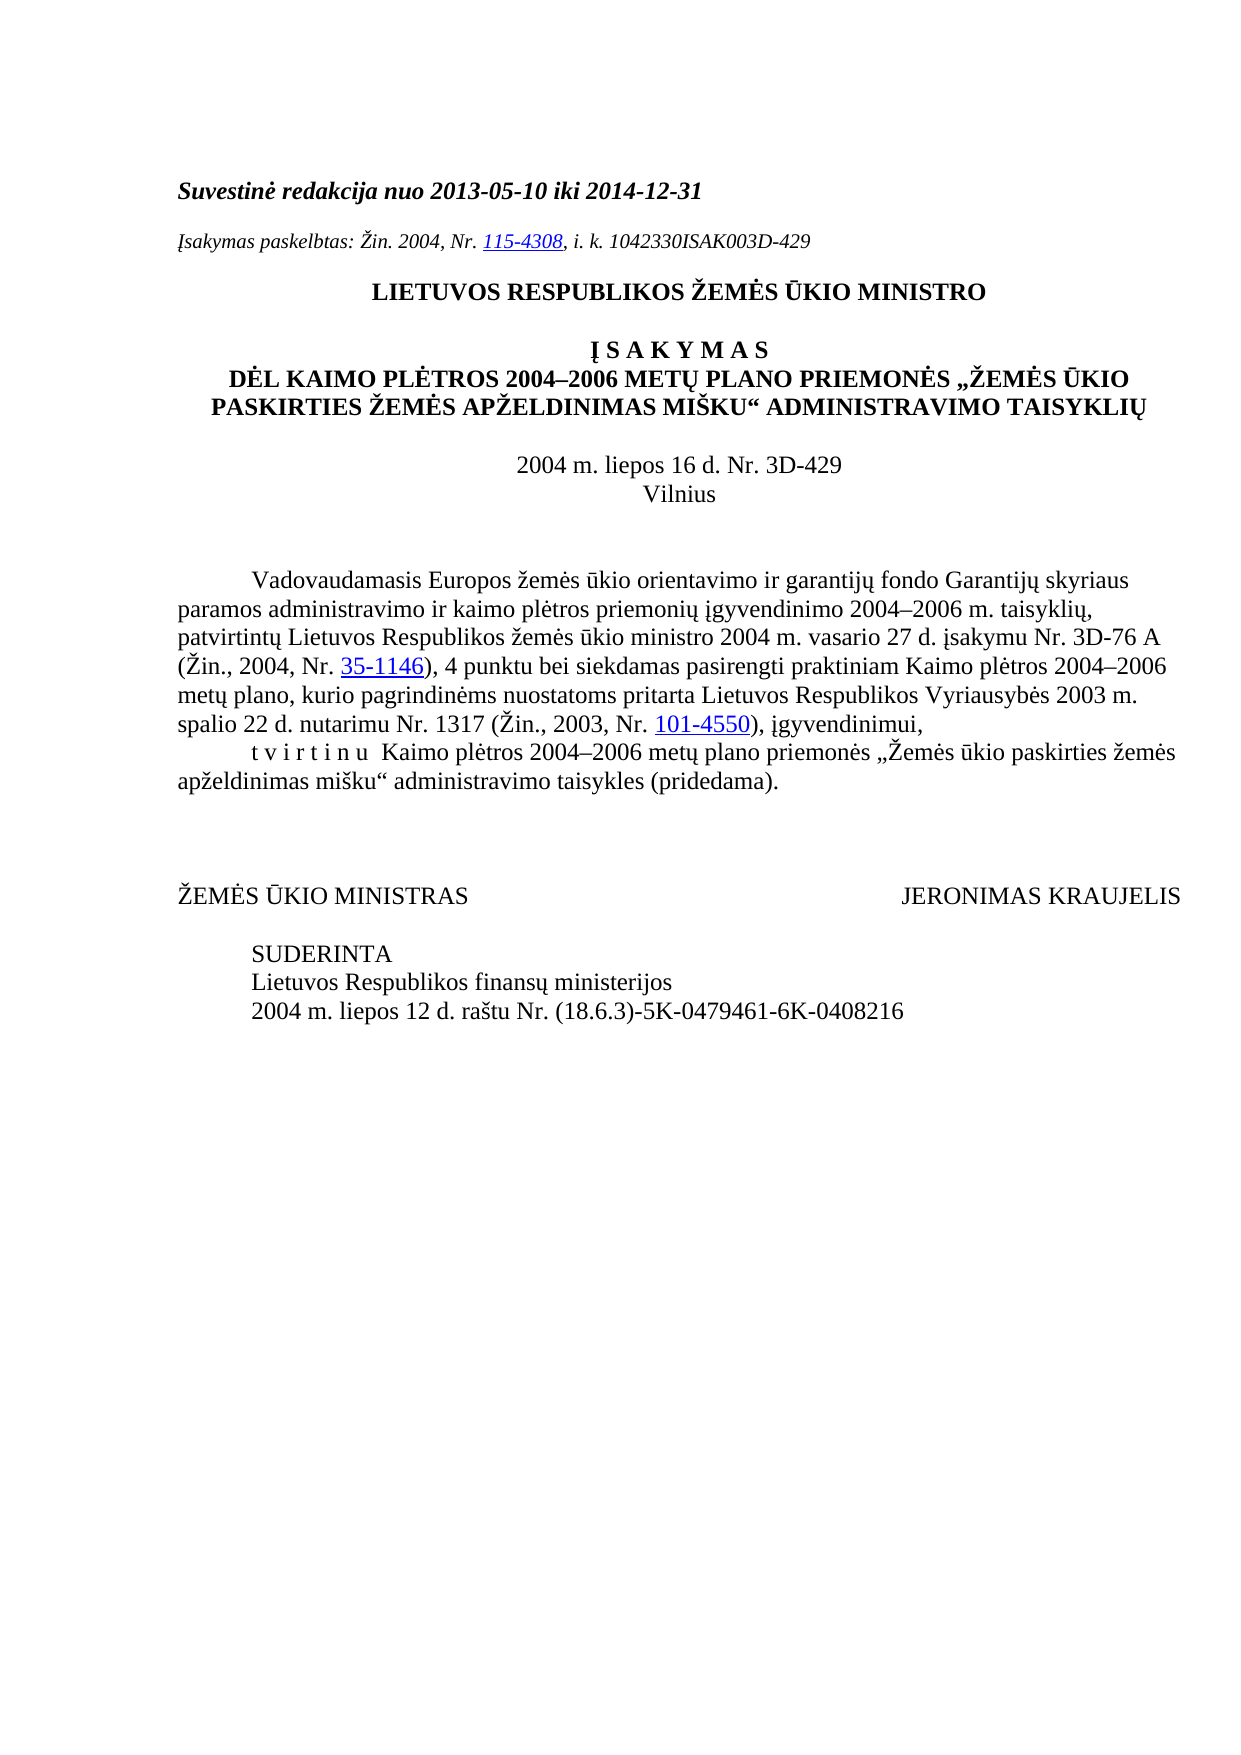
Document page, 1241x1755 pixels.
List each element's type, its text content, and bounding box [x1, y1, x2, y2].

text Įsakymas paskelbtas: Žin. 2004, Nr. 115-4308, i. k. 1042330ISAK003D-429 [177, 229, 1181, 253]
text Žemės ūkio Ministras Jeronimas Kraujelis [177, 881, 1181, 910]
text Vadovaudamasis Europos žemės ūkio orientavimo ir garantijų fondo Garantijų skyriaus paramos administravimo ir kaimo plėtros priemonių įgyvendinimo 2004–2006 m. taisyklių, patvirtintų Lietuvos Respublikos žemės ūkio ministro 2004 m. vasario 27 d. įsakymu Nr. 3D-76 A (Žin., 2004, Nr. 35-1146), 4 punktu bei siekdamas pasirengti praktiniam Kaimo plėtros 2004–2006 metų plano, kurio pagrindinėms nuostatoms pritarta Lietuvos Respublikos Vyriausybės 2003 m. spalio 22 d. nutarimu Nr. 1317 (Žin., 2003, Nr. 101-4550), įgyvendinimui, [177, 565, 1181, 737]
text Lietuvos Respublikos finansų ministerijos [177, 967, 1181, 996]
text Suvestinė redakcija nuo 2013-05-10 iki 2014-12-31 [177, 176, 1181, 205]
text 2004 m. liepos 12 d. raštu Nr. (18.6.3)-5K-0479461-6K-0408216 [177, 996, 1181, 1025]
text Vilnius [177, 479, 1181, 507]
text SUDERINTA [177, 939, 1181, 967]
text 2004 m. liepos 16 d. Nr. 3D-429 [177, 450, 1181, 479]
text DĖL KAIMO PLĖTROS 2004–2006 METŲ PLANO PRIEMONĖS „ŽEMĖS ŪKIO PASKIRTIES ŽEMĖS APŽELDINIMAS MIŠKU“ ADMINISTRAVIMO TAISYKLIŲ [177, 364, 1181, 421]
text LIETUVOS RESPUBLIKOS ŽEMĖS ŪKIO MINISTRO [177, 277, 1181, 306]
text tvirtinu Kaimo plėtros 2004–2006 metų plano priemonės „Žemės ūkio paskirties žemės apželdinimas mišku“ administravimo taisykles (pridedama). [177, 737, 1181, 795]
text Į S A K Y M A S [177, 335, 1181, 364]
